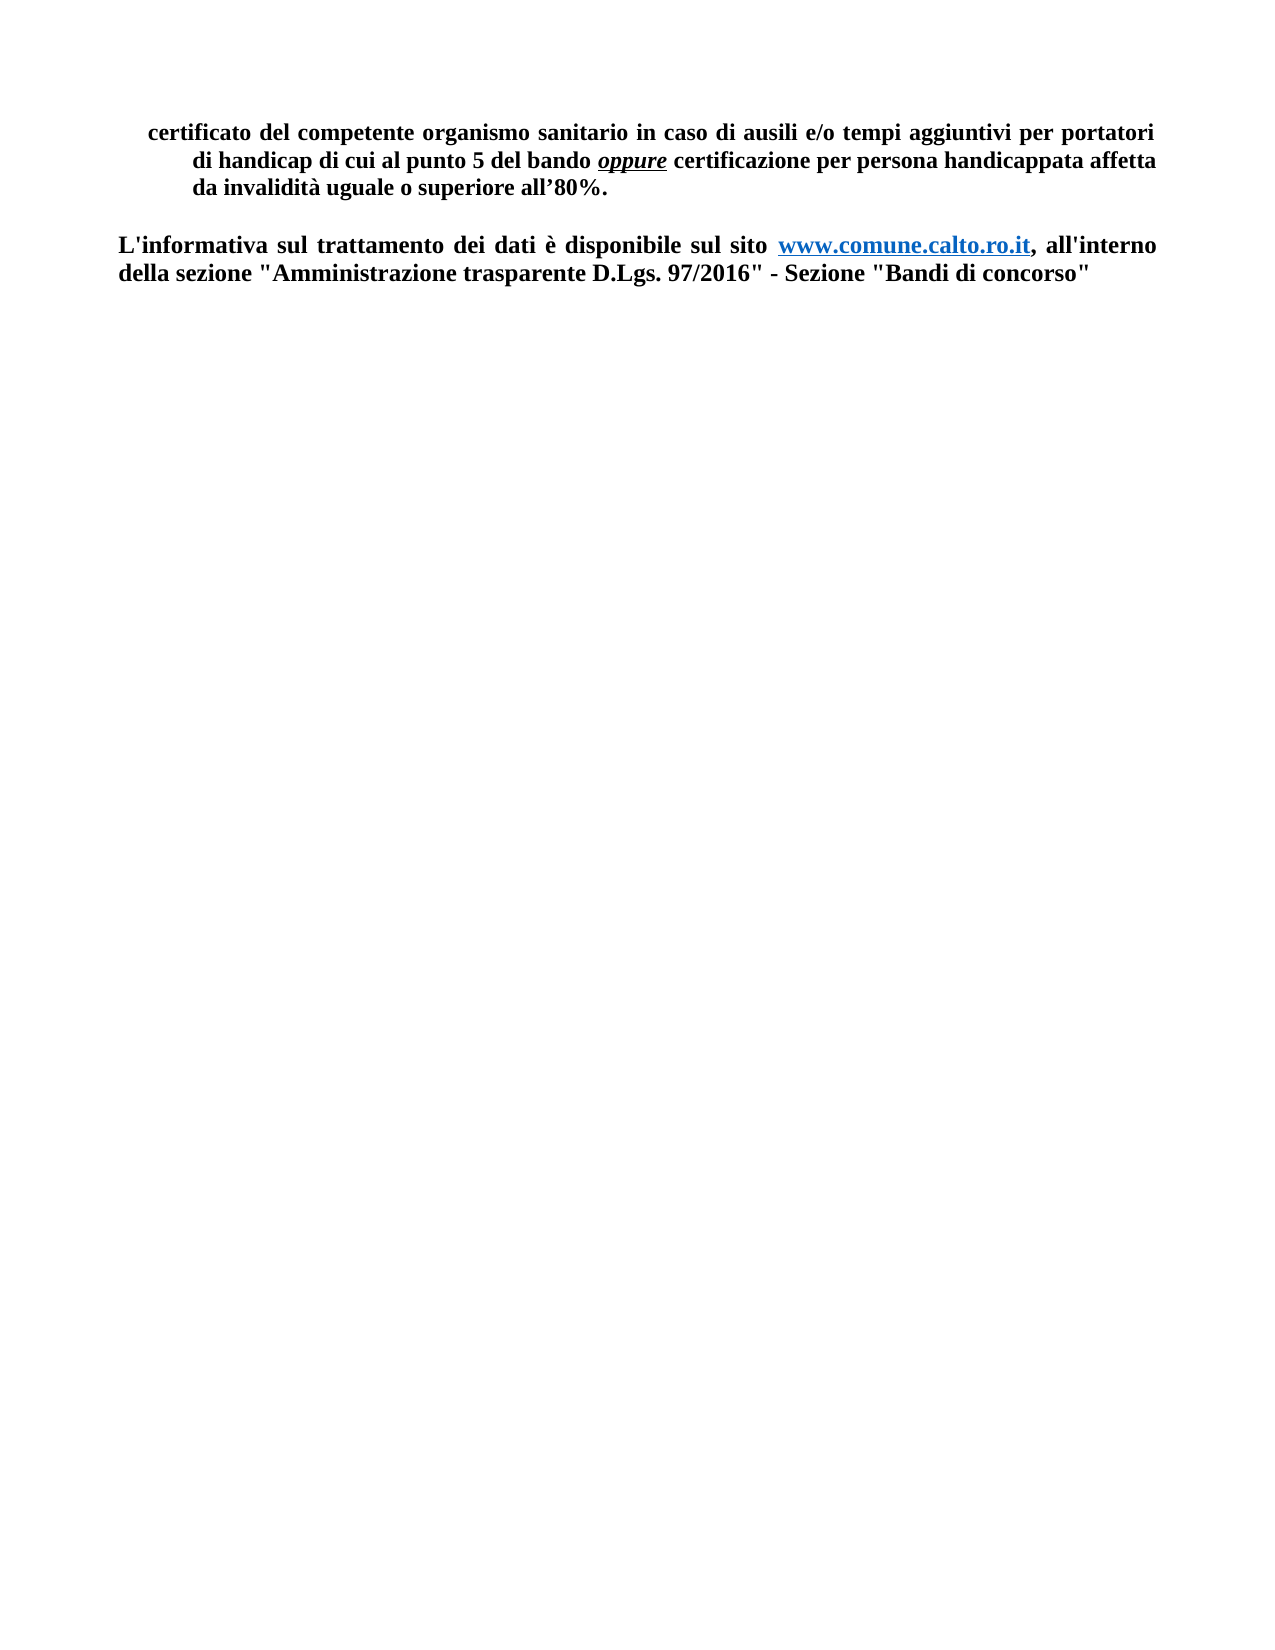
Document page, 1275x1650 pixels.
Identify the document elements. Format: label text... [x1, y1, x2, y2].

text L'informativa sul trattamento dei dati è disponibile sul sito www.comune.calto.ro.it, all'interno della sezione "Amministrazione trasparente D.Lgs. 97/2016" - Sezione "Bandi di concorso" [118, 230, 1157, 287]
text certificato del competente organismo sanitario in caso di ausili e/o tempi aggiuntivi per portatori di handicap di cui al punto 5 del bando oppure certificazione per persona handicappata affetta da invalidità uguale o superiore all’80%. [148, 118, 1157, 201]
